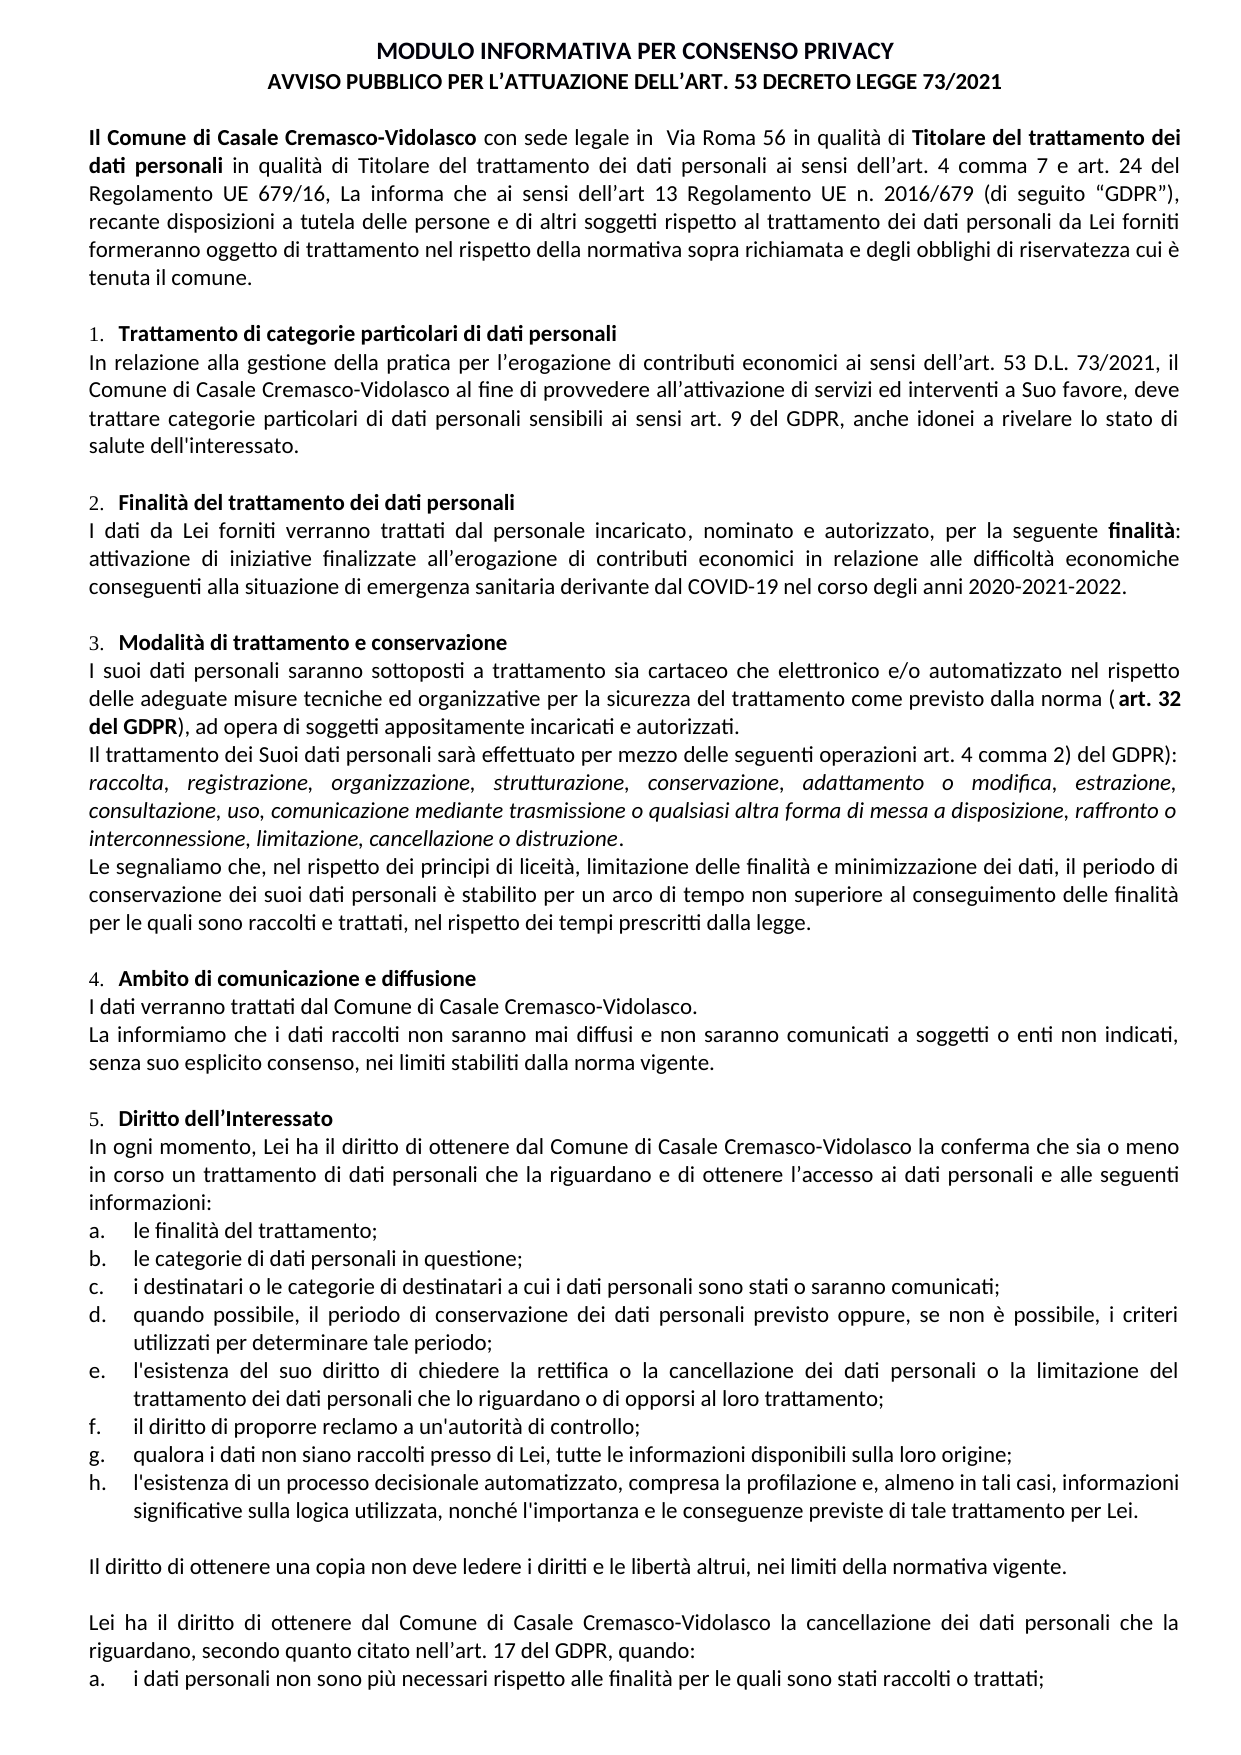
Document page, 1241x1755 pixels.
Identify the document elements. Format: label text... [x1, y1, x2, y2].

text Le segnaliamo che, nel rispetto dei principi di liceità, limitazione delle finalità e minimizzazione dei dati, il periodo di conservazione dei suoi dati personali è stabilito per un arco di tempo non superiore al conseguimento delle finalità per le quali sono raccolti e trattati, nel rispetto dei tempi prescritti dalla legge. [89, 852, 1181, 936]
text MODULO INFORMATIVA PER CONSENSO PRIVACY [89, 35, 1181, 66]
list i dati personali non sono più necessari rispetto alle finalità per le quali sono stati raccolti o trattati; [89, 1664, 1181, 1693]
list il diritto di proporre reclamo a un'autorità di controllo; [89, 1412, 1181, 1440]
list i destinatari o le categorie di destinatari a cui i dati personali sono stati o saranno comunicati; [89, 1272, 1181, 1300]
text Il diritto di ottenere una copia non deve ledere i diritti e le libertà altrui, nei limiti della normativa vigente. [89, 1552, 1181, 1581]
list Ambito di comunicazione e diffusione [89, 964, 1181, 992]
text In relazione alla gestione della pratica per l’erogazione di contributi economici ai sensi dell’art. 53 D.L. 73/2021, il Comune di Casale Cremasco-Vidolasco al fine di provvedere all’attivazione di servizi ed interventi a Suo favore, deve trattare categorie particolari di dati personali sensibili ai sensi art. 9 del GDPR, anche idonei a rivelare lo stato di salute dell'interessato. [89, 348, 1181, 460]
list l'esistenza del suo diritto di chiedere la rettifica o la cancellazione dei dati personali o la limitazione del trattamento dei dati personali che lo riguardano o di opporsi al loro trattamento; [89, 1356, 1181, 1412]
text Il trattamento dei Suoi dati personali sarà effettuato per mezzo delle seguenti operazioni art. 4 comma 2) del GDPR): raccolta, registrazione, organizzazione, strutturazione, conservazione, adattamento o modifica, estrazione, consultazione, uso, comunicazione mediante trasmissione o qualsiasi altra forma di messa a disposizione, raffronto o interconnessione, limitazione, cancellazione o distruzione. [89, 740, 1181, 852]
list l'esistenza di un processo decisionale automatizzato, compresa la profilazione e, almeno in tali casi, informazioni significative sulla logica utilizzata, nonché l'importanza e le conseguenze previste di tale trattamento per Lei. [89, 1468, 1181, 1524]
list le categorie di dati personali in questione; [89, 1244, 1181, 1272]
list Diritto dell’Interessato [89, 1104, 1181, 1132]
text Lei ha il diritto di ottenere dal Comune di Casale Cremasco-Vidolasco la cancellazione dei dati personali che la riguardano, secondo quanto citato nell’art. 17 del GDPR, quando: [89, 1608, 1181, 1664]
list quando possibile, il periodo di conservazione dei dati personali previsto oppure, se non è possibile, i criteri utilizzati per determinare tale periodo; [89, 1300, 1181, 1356]
list qualora i dati non siano raccolti presso di Lei, tutte le informazioni disponibili sulla loro origine; [89, 1440, 1181, 1468]
text La informiamo che i dati raccolti non saranno mai diffusi e non saranno comunicati a soggetti o enti non indicati, senza suo esplicito consenso, nei limiti stabiliti dalla norma vigente. [89, 1020, 1181, 1076]
list Modalità di trattamento e conservazione [89, 628, 1181, 656]
text Il Comune di Casale Cremasco-Vidolasco con sede legale in Via Roma 56 in qualità di Titolare del trattamento dei dati personali in qualità di Titolare del trattamento dei dati personali ai sensi dell’art. 4 comma 7 e art. 24 del Regolamento UE 679/16, La informa che ai sensi dell’art 13 Regolamento UE n. 2016/679 (di seguito “GDPR”), recante disposizioni a tutela delle persone e di altri soggetti rispetto al trattamento dei dati personali da Lei forniti formeranno oggetto di trattamento nel rispetto della normativa sopra richiamata e degli obblighi di riservatezza cui è tenuta il comune. [89, 123, 1181, 292]
text In ogni momento, Lei ha il diritto di ottenere dal Comune di Casale Cremasco-Vidolasco la conferma che sia o meno in corso un trattamento di dati personali che la riguardano e di ottenere l’accesso ai dati personali e alle seguenti informazioni: [89, 1132, 1181, 1216]
text I suoi dati personali saranno sottoposti a trattamento sia cartaceo che elettronico e/o automatizzato nel rispetto delle adeguate misure tecniche ed organizzative per la sicurezza del trattamento come previsto dalla norma (art. 32 del GDPR), ad opera di soggetti appositamente incaricati e autorizzati. [89, 656, 1181, 740]
text AVVISO PUBBLICO PER L’ATTUAZIONE DELL’ART. 53 DECRETO LEGGE 73/2021 [89, 67, 1181, 95]
text I dati da Lei forniti verranno trattati dal personale incaricato, nominato e autorizzato, per la seguente finalità: attivazione di iniziative finalizzate all’erogazione di contributi economici in relazione alle difficoltà economiche conseguenti alla situazione di emergenza sanitaria derivante dal COVID-19 nel corso degli anni 2020-2021-2022. [89, 516, 1181, 600]
list Finalità del trattamento dei dati personali [89, 488, 1181, 516]
list Trattamento di categorie particolari di dati personali [89, 319, 1181, 348]
text I dati verranno trattati dal Comune di Casale Cremasco-Vidolasco. [89, 992, 1181, 1020]
list le finalità del trattamento; [89, 1216, 1181, 1244]
